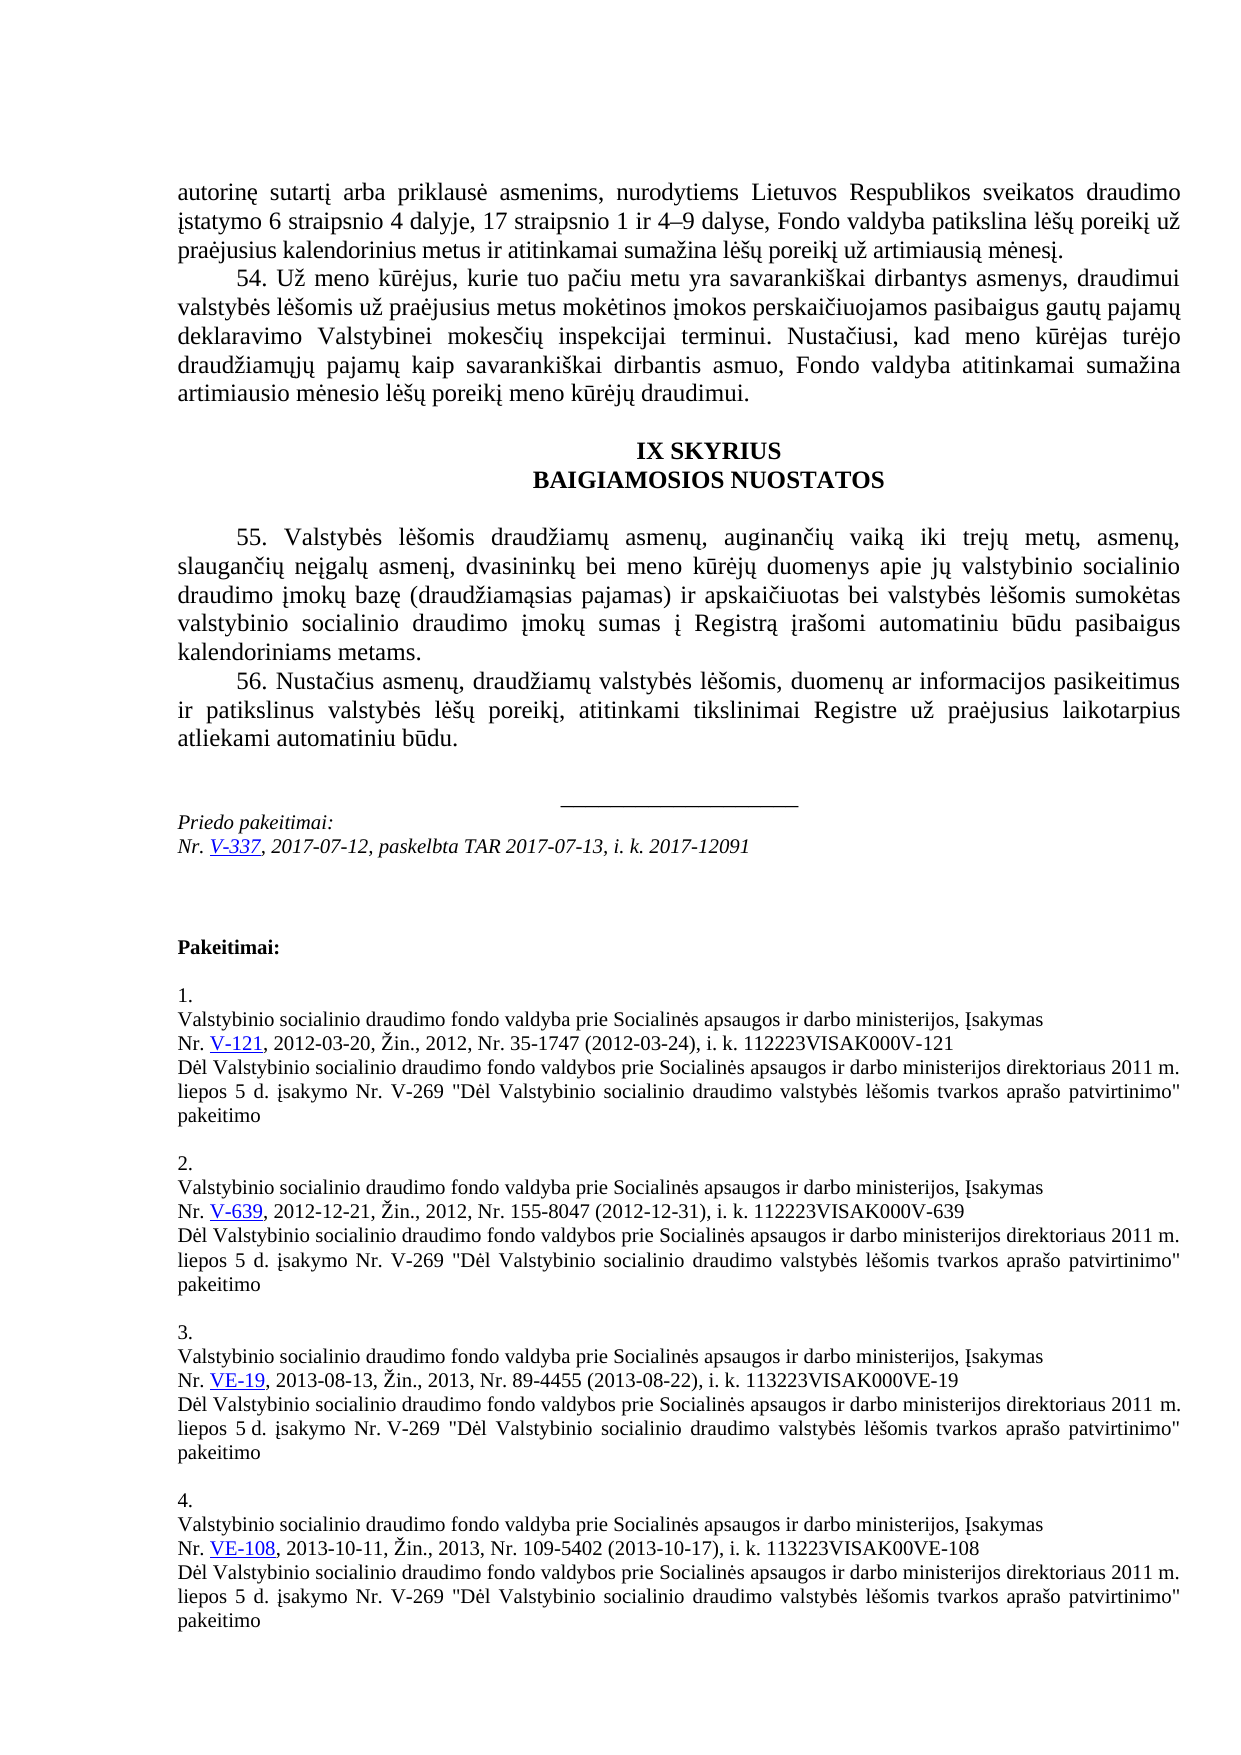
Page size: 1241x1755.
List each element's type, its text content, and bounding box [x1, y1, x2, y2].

text Dėl Valstybinio socialinio draudimo fondo valdybos prie Socialinės apsaugos ir darbo ministerijos direktoriaus 2011 m. liepos 5 d. įsakymo Nr. V-269 "Dėl Valstybinio socialinio draudimo valstybės lėšomis tvarkos aprašo patvirtinimo" pakeitimo [177, 1055, 1181, 1127]
text 3. [177, 1320, 1181, 1344]
text Dėl Valstybinio socialinio draudimo fondo valdybos prie Socialinės apsaugos ir darbo ministerijos direktoriaus 2011 m. liepos 5 d. įsakymo Nr. V-269 "Dėl Valstybinio socialinio draudimo valstybės lėšomis tvarkos aprašo patvirtinimo" pakeitimo [177, 1560, 1181, 1632]
text 1. [177, 983, 1181, 1007]
text Nr. VE-108, 2013-10-11, Žin., 2013, Nr. 109-5402 (2013-10-17), i. k. 113223VISAK00VE-108 [177, 1536, 1181, 1560]
text Valstybinio socialinio draudimo fondo valdyba prie Socialinės apsaugos ir darbo ministerijos, Įsakymas [177, 1007, 1181, 1031]
text BAIGIAMOSIOS NUOSTATOS [177, 465, 1181, 493]
text Valstybinio socialinio draudimo fondo valdyba prie Socialinės apsaugos ir darbo ministerijos, Įsakymas [177, 1512, 1181, 1536]
text Nr. VE-19, 2013-08-13, Žin., 2013, Nr. 89-4455 (2013-08-22), i. k. 113223VISAK000VE-19 [177, 1368, 1181, 1392]
text autorinę sutartį arba priklausė asmenims, nurodytiems Lietuvos Respublikos sveikatos draudimo įstatymo 6 straipsnio 4 dalyje, 17 straipsnio 1 ir 4–9 dalyse, Fondo valdyba patikslina lėšų poreikį už praėjusius kalendorinius metus ir atitinkamai sumažina lėšų poreikį už artimiausią mėnesį. [177, 177, 1181, 263]
text Nr. V-639, 2012-12-21, Žin., 2012, Nr. 155-8047 (2012-12-31), i. k. 112223VISAK000V-639 [177, 1199, 1181, 1223]
text IX SKYRIUS [177, 436, 1181, 465]
text ___________________ [177, 781, 1181, 810]
text Valstybinio socialinio draudimo fondo valdyba prie Socialinės apsaugos ir darbo ministerijos, Įsakymas [177, 1344, 1181, 1368]
text Dėl Valstybinio socialinio draudimo fondo valdybos prie Socialinės apsaugos ir darbo ministerijos direktoriaus 2011 m. liepos 5 d. įsakymo Nr. V-269 "Dėl Valstybinio socialinio draudimo valstybės lėšomis tvarkos aprašo patvirtinimo" pakeitimo [177, 1223, 1181, 1296]
text Dėl Valstybinio socialinio draudimo fondo valdybos prie Socialinės apsaugos ir darbo ministerijos direktoriaus 2011 m. liepos 5 d. įsakymo Nr. V-269 "Dėl Valstybinio socialinio draudimo valstybės lėšomis tvarkos aprašo patvirtinimo" pakeitimo [177, 1392, 1181, 1464]
text 4. [177, 1488, 1181, 1512]
text 54. Už meno kūrėjus, kurie tuo pačiu metu yra savarankiškai dirbantys asmenys, draudimui valstybės lėšomis už praėjusius metus mokėtinos įmokos perskaičiuojamos pasibaigus gautų pajamų deklaravimo Valstybinei mokesčių inspekcijai terminui. Nustačiusi, kad meno kūrėjas turėjo draudžiamųjų pajamų kaip savarankiškai dirbantis asmuo, Fondo valdyba atitinkamai sumažina artimiausio mėnesio lėšų poreikį meno kūrėjų draudimui. [177, 263, 1181, 407]
text 56. Nustačius asmenų, draudžiamų valstybės lėšomis, duomenų ar informacijos pasikeitimus ir patikslinus valstybės lėšų poreikį, atitinkami tikslinimai Registre už praėjusius laikotarpius atliekami automatiniu būdu. [177, 666, 1181, 752]
text Nr. V-121, 2012-03-20, Žin., 2012, Nr. 35-1747 (2012-03-24), i. k. 112223VISAK000V-121 [177, 1031, 1181, 1055]
text Priedo pakeitimai: [177, 810, 1181, 834]
text 2. [177, 1151, 1181, 1175]
text 55. Valstybės lėšomis draudžiamų asmenų, auginančių vaiką iki trejų metų, asmenų, slaugančių neįgalų asmenį, dvasininkų bei meno kūrėjų duomenys apie jų valstybinio socialinio draudimo įmokų bazę (draudžiamąsias pajamas) ir apskaičiuotas bei valstybės lėšomis sumokėtas valstybinio socialinio draudimo įmokų sumas į Registrą įrašomi automatiniu būdu pasibaigus kalendoriniams metams. [177, 522, 1181, 666]
text Pakeitimai: [177, 935, 1181, 959]
text Nr. V-337, 2017-07-12, paskelbta TAR 2017-07-13, i. k. 2017-12091 [177, 834, 1181, 858]
text Valstybinio socialinio draudimo fondo valdyba prie Socialinės apsaugos ir darbo ministerijos, Įsakymas [177, 1175, 1181, 1199]
